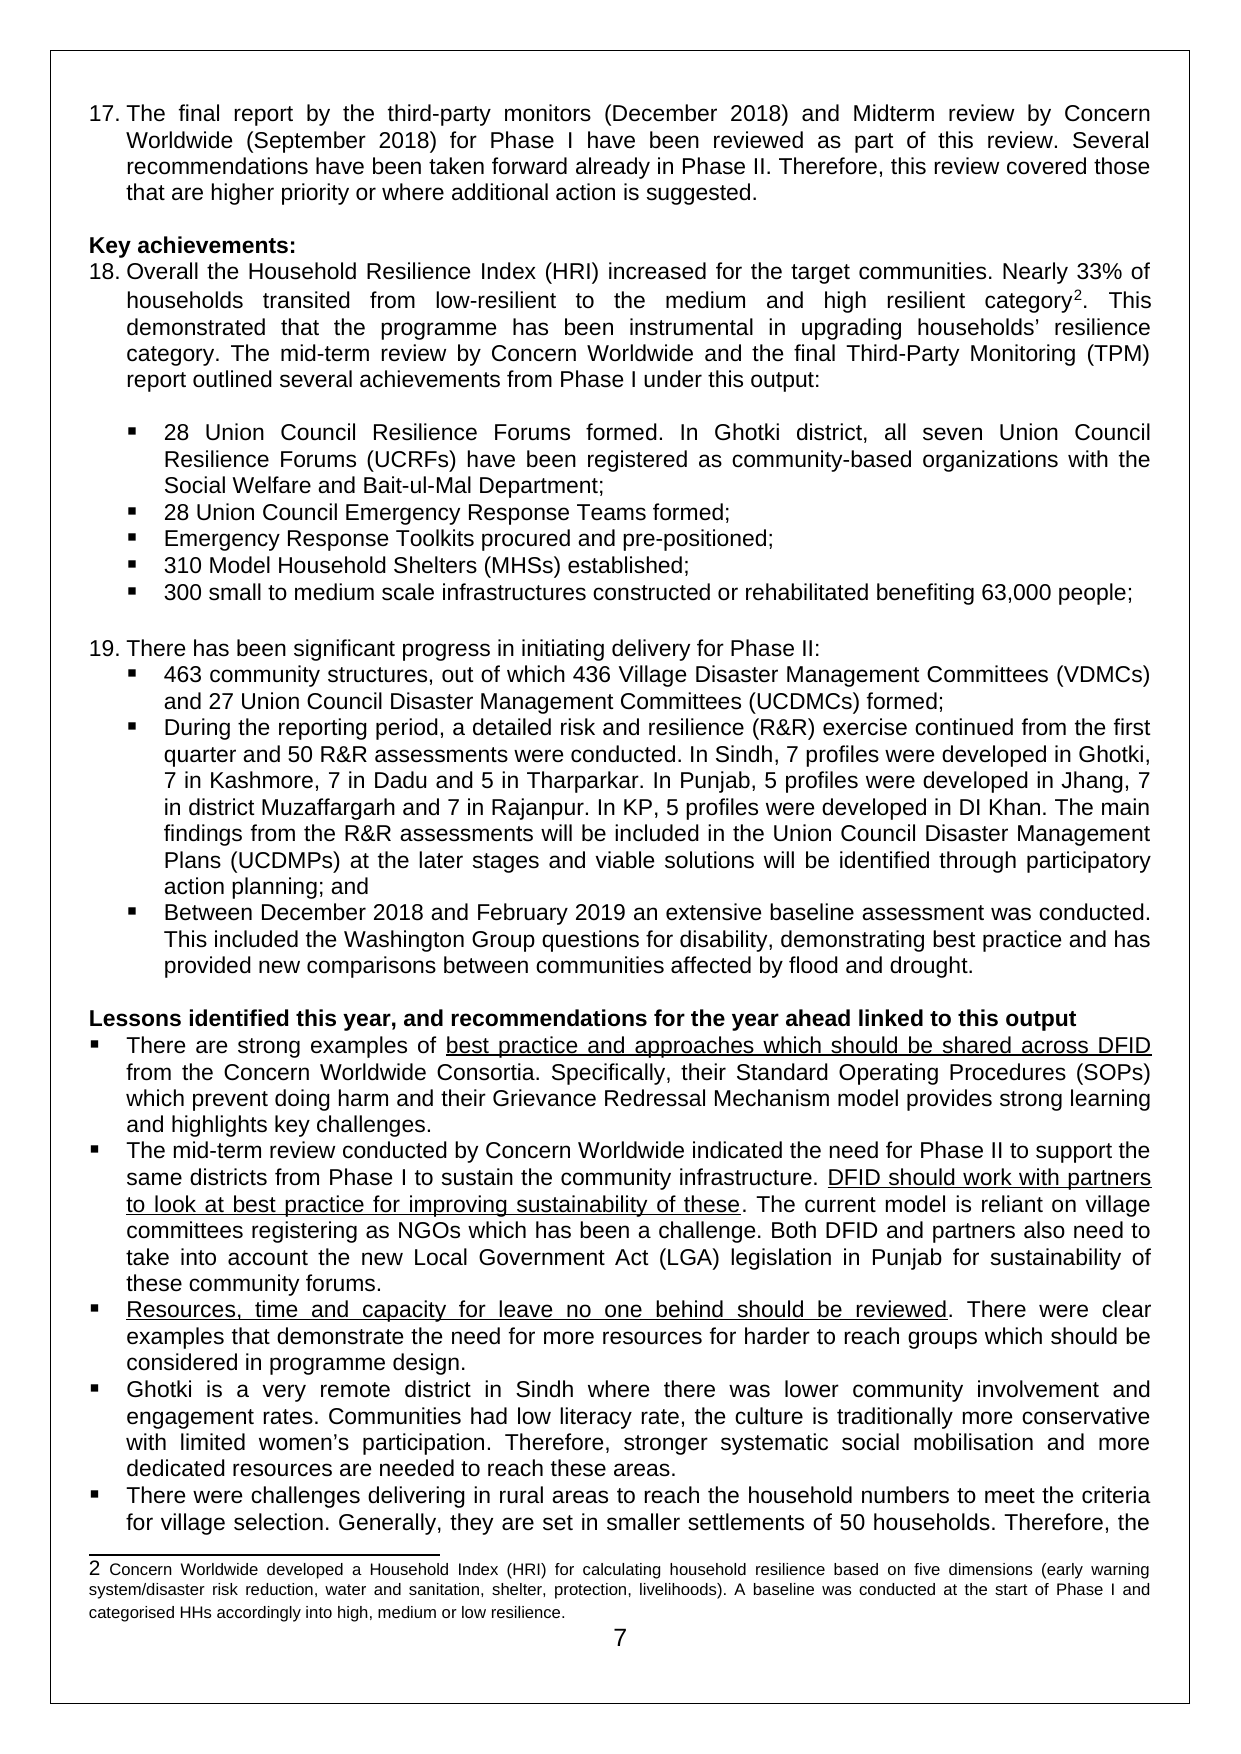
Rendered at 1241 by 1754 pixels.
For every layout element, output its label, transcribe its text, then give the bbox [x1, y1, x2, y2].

list 310 Model Household Shelters (MHSs) established; [126, 552, 1152, 579]
list The final report by the third-party monitors (December 2018) and Midterm review by Concern Worldwide (September 2018) for Phase I have been reviewed as part of this review. Several recommendations have been taken forward already in Phase II. Therefore, this review covered those that are higher priority or where additional action is suggested. [89, 100, 1152, 206]
list Emergency Response Toolkits procured and pre-positioned; [126, 525, 1152, 552]
list Concern Worldwide developed a Household Index (HRI) for calculating household resilience based on five dimensions (early warning system/disaster risk reduction, water and sanitation, shelter, protection, livelihoods). A baseline was conducted at the start of Phase I and categorised HHs accordingly into high, medium or low resilience. [89, 1556, 1152, 1623]
list Overall the Household Resilience Index (HRI) increased for the target communities. Nearly 33% of households transited from low-resilient to the medium and high resilient category. This demonstrated that the programme has been instrumental in upgrading households’ resilience category. The mid-term review by Concern Worldwide and the final Third-Party Monitoring (TPM) report outlined several achievements from Phase I under this output: [89, 258, 1152, 392]
list The mid-term review conducted by Concern Worldwide indicated the need for Phase II to support the same districts from Phase I to sustain the community infrastructure. DFID should work with partners to look at best practice for improving sustainability of these. The current model is reliant on village committees registering as NGOs which has been a challenge. Both DFID and partners also need to take into account the new Local Government Act (LGA) legislation in Punjab for sustainability of these community forums. [89, 1137, 1152, 1296]
list 300 small to medium scale infrastructures constructed or rehabilitated benefiting 63,000 people; [126, 579, 1152, 606]
list There has been significant progress in initiating delivery for Phase II: [89, 635, 1152, 661]
list During the reporting period, a detailed risk and resilience (R&R) exercise continued from the first quarter and 50 R&R assessments were conducted. In Sindh, 7 profiles were developed in Ghotki, 7 in Kashmore, 7 in Dadu and 5 in Tharparkar. In Punjab, 5 profiles were developed in Jhang, 7 in district Muzaffargarh and 7 in Rajanpur. In KP, 5 profiles were developed in DI Khan. The main findings from the R&R assessments will be included in the Union Council Disaster Management Plans (UCDMPs) at the later stages and viable solutions will be identified through participatory action planning; and [126, 714, 1152, 899]
list 463 community structures, out of which 436 Village Disaster Management Committees (VDMCs) and 27 Union Council Disaster Management Committees (UCDMCs) formed; [126, 661, 1152, 714]
list Resources, time and capacity for leave no one behind should be reviewed. There were clear examples that demonstrate the need for more resources for harder to reach groups which should be considered in programme design. [89, 1296, 1152, 1376]
list There are strong examples of best practice and approaches which should be shared across DFID from the Concern Worldwide Consortia. Specifically, their Standard Operating Procedures (SOPs) which prevent doing harm and their Grievance Redressal Mechanism model provides strong learning and highlights key challenges. [89, 1032, 1152, 1137]
list 28 Union Council Emergency Response Teams formed; [126, 498, 1152, 525]
list Between December 2018 and February 2019 an extensive baseline assessment was conducted. This included the Washington Group questions for disability, demonstrating best practice and has provided new comparisons between communities affected by flood and drought. [126, 899, 1152, 979]
list 28 Union Council Resilience Forums formed. In Ghotki district, all seven Union Council Resilience Forums (UCRFs) have been registered as community-based organizations with the Social Welfare and Bait-ul-Mal Department; [126, 419, 1152, 498]
text Lessons identified this year, and recommendations for the year ahead linked to this output [89, 1005, 1152, 1032]
text Key achievements: [89, 232, 1152, 258]
list Ghotki is a very remote district in Sindh where there was lower community involvement and engagement rates. Communities had low literacy rate, the culture is traditionally more conservative with limited women’s participation. Therefore, stronger systematic social mobilisation and more dedicated resources are needed to reach these areas. [89, 1376, 1152, 1482]
list There were challenges delivering in rural areas to reach the household numbers to meet the criteria for village selection. Generally, they are set in smaller settlements of 50 households. Therefore, the [89, 1482, 1152, 1535]
